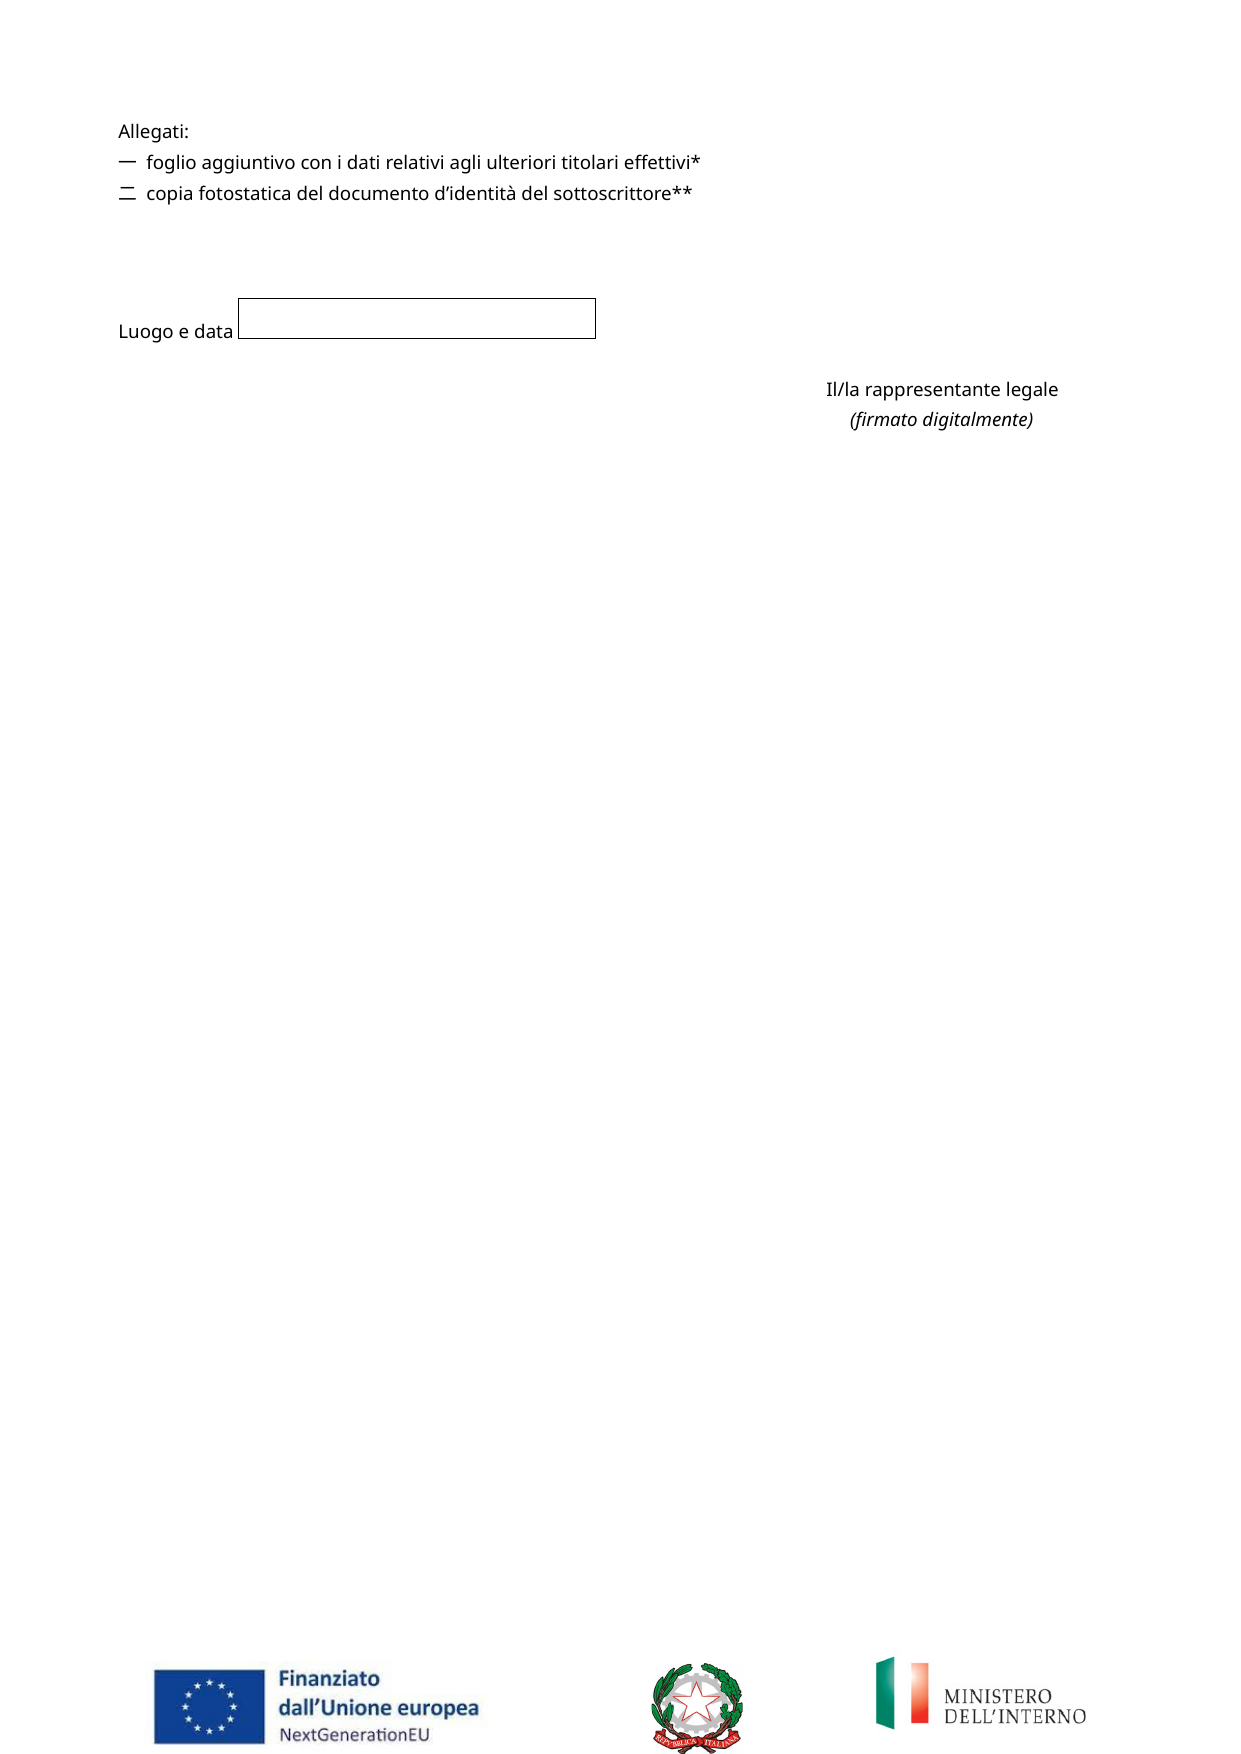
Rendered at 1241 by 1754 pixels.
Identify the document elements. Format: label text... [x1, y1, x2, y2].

list foglio aggiuntivo con i dati relativi agli ulteriori titolari effettivi* [118, 147, 1122, 174]
text Il/la rappresentante legale [768, 377, 1122, 402]
text Luogo e data [118, 298, 1122, 344]
list copia fotostatica del documento d’identità del sottoscrittore** [118, 179, 1122, 206]
picture [651, 1663, 743, 1754]
picture [855, 1633, 1106, 1754]
picture [144, 1661, 488, 1754]
text Allegati: [118, 118, 1122, 144]
text (firmato digitalmente) [768, 406, 1122, 431]
